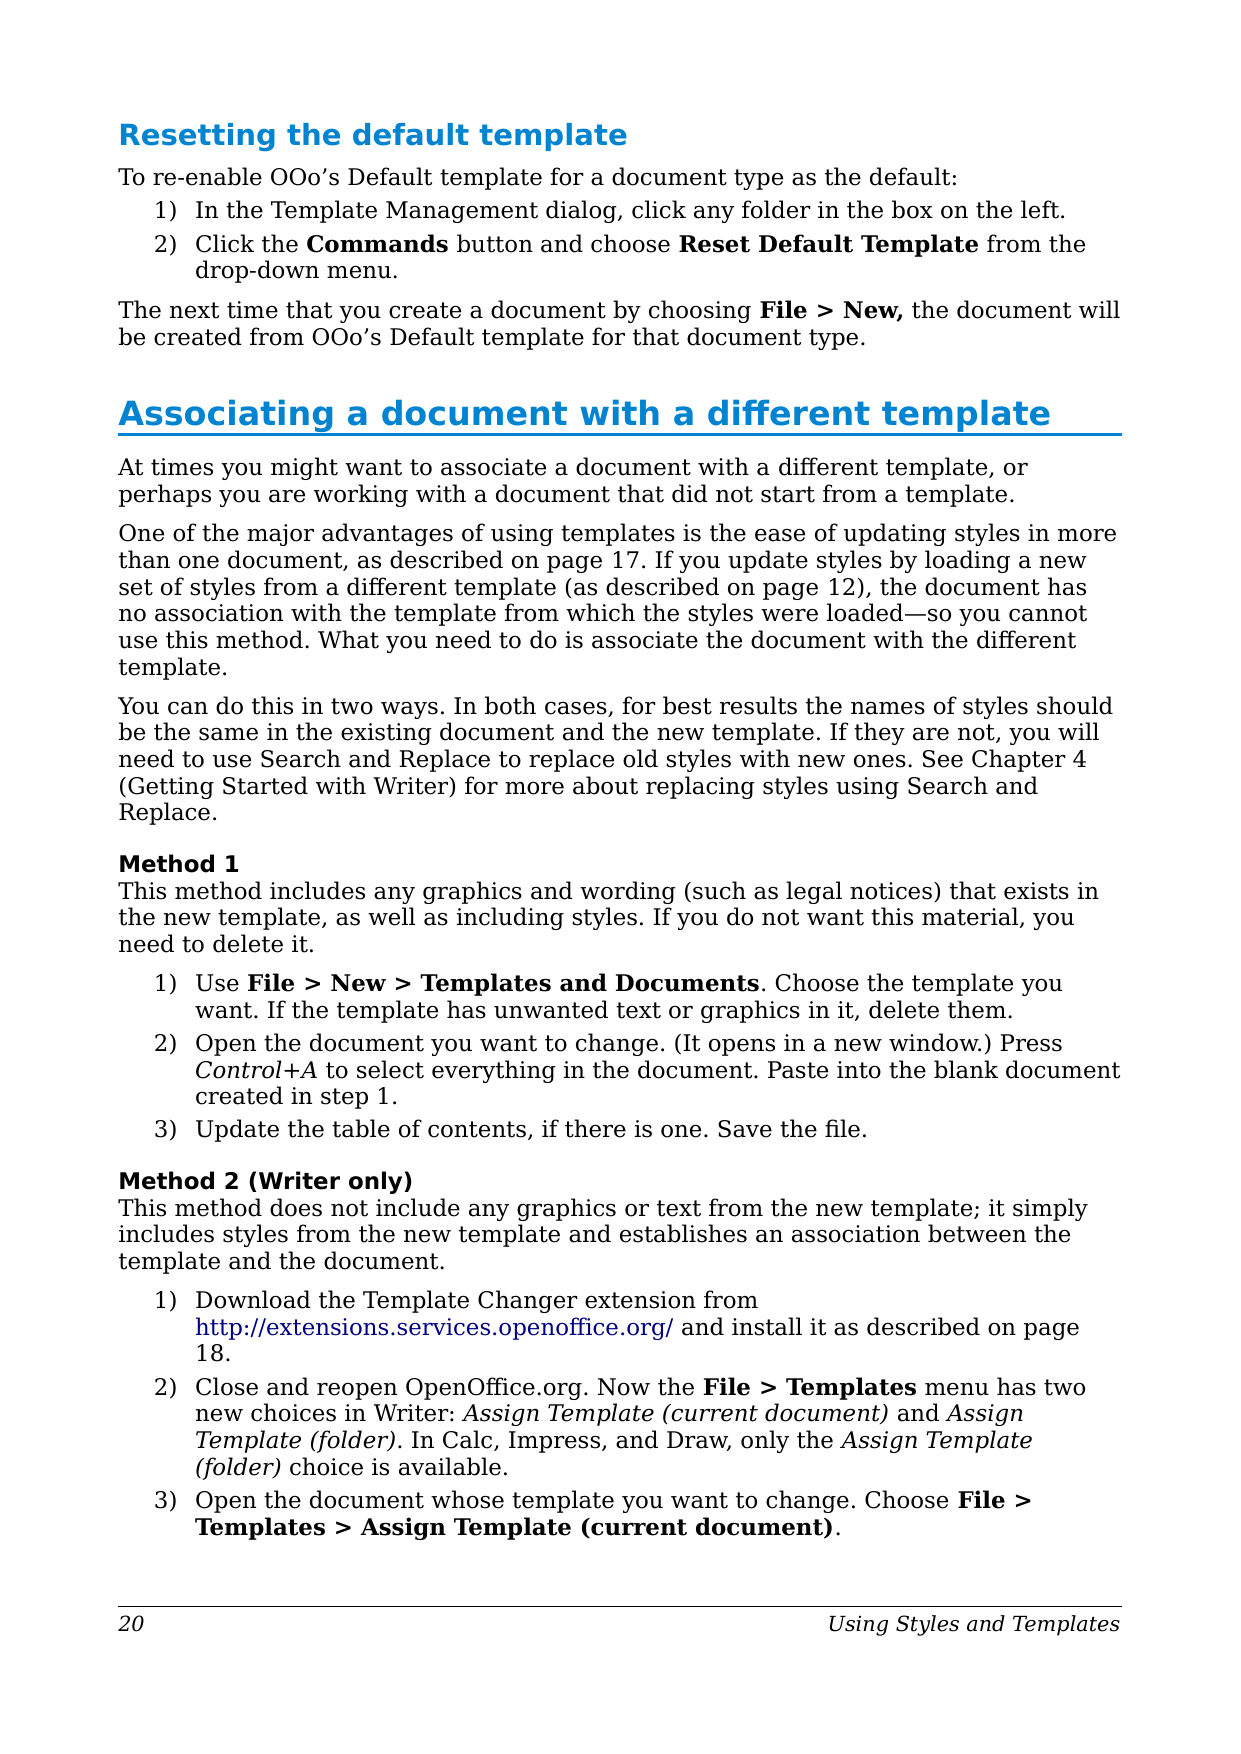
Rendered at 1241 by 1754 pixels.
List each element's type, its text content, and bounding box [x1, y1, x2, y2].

list Click the Commands button and choose Reset Default Template from the drop-down menu. [177, 231, 1122, 284]
text Method 2 (Writer only) [118, 1168, 1122, 1195]
text You can do this in two ways. In both cases, for best results the names of styles should be the same in the existing document and the new template. If they are not, you will need to use Search and Replace to replace old styles with new ones. See Chapter 4 (Getting Started with Writer) for more about replacing styles using Search and Replace. [118, 693, 1122, 826]
text Method 1 [118, 851, 1122, 878]
subtitle Resetting the default template [118, 118, 1122, 152]
list In the Template Management dialog, click any folder in the box on the left. [177, 198, 1122, 224]
list Close and reopen OpenOffice.org. Now the File > Templates menu has two new choices in Writer: Assign Template (current document) and Assign Template (folder). In Calc, Impress, and Draw, only the Assign Template (folder) choice is available. [177, 1373, 1122, 1481]
list Open the document you want to change. (It opens in a new window.) Press Control+A to select everything in the document. Paste into the blank document created in step 1. [177, 1030, 1122, 1110]
list Update the table of contents, if there is one. Save the file. [177, 1116, 1122, 1143]
text At times you might want to associate a document with a different template, or perhaps you are working with a document that did not start from a template. [118, 454, 1122, 508]
list Open the document whose template you want to change. Choose File > Templates > Assign Template (current document). [177, 1487, 1122, 1541]
text This method includes any graphics and wording (such as legal notices) that exists in the new template, as well as including styles. If you do not want this material, you need to delete it. [118, 878, 1122, 958]
text The next time that you create a document by choosing File > New, the document will be created from OOo’s Default template for that document type. [118, 297, 1122, 350]
list Use File > New > Templates and Documents. Choose the template you want. If the template has unwanted text or graphics in it, delete them. [177, 970, 1122, 1024]
text One of the major advantages of using templates is the ease of updating styles in more than one document, as described on page 17. If you update styles by loading a new set of styles from a different template (as described on page 12), the document has no association with the template from which the styles were loaded—so you cannot use this method. What you need to do is associate the document with the different template. [118, 520, 1122, 680]
list To re-enable OOo’s Default template for a document type as the default: [118, 164, 1122, 191]
text This method does not include any graphics or text from the new template; it simply includes styles from the new template and establishes an association between the template and the document. [118, 1195, 1122, 1275]
subtitle Associating a document with a different template [118, 395, 1122, 433]
list Download the Template Changer extension from http://extensions.services.openoffice.org/ and install it as described on page 18. [177, 1287, 1122, 1367]
